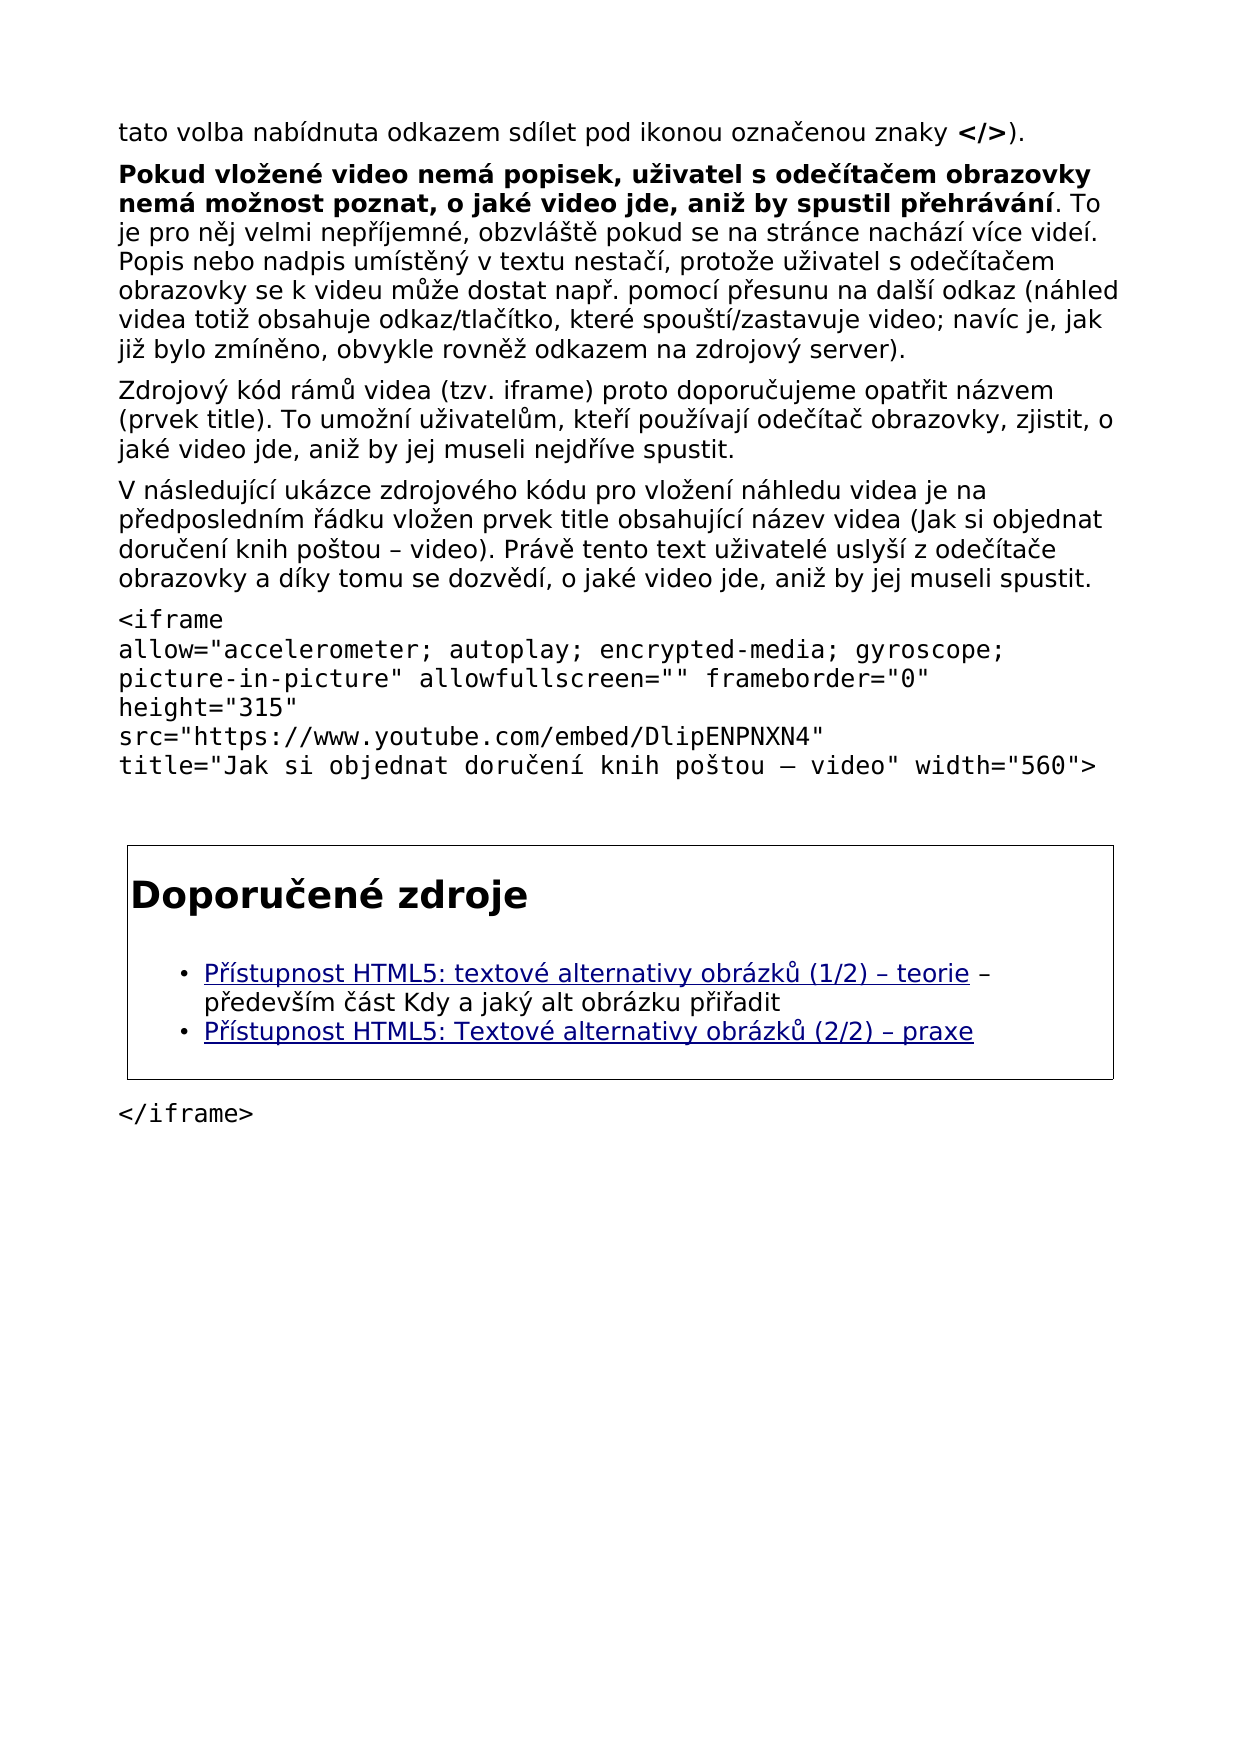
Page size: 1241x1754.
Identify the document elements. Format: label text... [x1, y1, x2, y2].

text V následující ukázce zdrojového kódu pro vložení náhledu videa je na předposledním řádku vložen prvek title obsahující název videa (Jak si objednat doručení knih poštou – video). Právě tento text uživatelé uslyší z odečítače obrazovky a díky tomu se dozvědí, o jaké video jde, aniž by jej museli spustit. [118, 476, 1122, 593]
text Zdrojový kód rámů videa (tzv. iframe) proto doporučujeme opatřit názvem (prvek title). To umožní uživatelům, kteří používají odečítač obrazovky, zjistit, o jaké video jde, aniž by jej museli nejdříve spustit. [118, 376, 1122, 464]
text </iframe> [118, 1088, 1122, 1129]
text Pokud vložené video nemá popisek, uživatel s odečítačem obrazovky nemá možnost poznat, o jaké video jde, aniž by spustil přehrávání. To je pro něj velmi nepříjemné, obzvláště pokud se na stránce nachází více videí. Popis nebo nadpis umístěný v textu nestačí, protože uživatel s odečítačem obrazovky se k videu může dostat např. pomocí přesunu na další odkaz (náhled videa totiž obsahuje odkaz/tlačítko, které spouští/zastavuje video; navíc je, jak již bylo zmíněno, obvykle rovněž odkazem na zdrojový server). [118, 160, 1122, 364]
text <iframe allow="accelerometer; autoplay; encrypted-media; gyroscope; picture-in-picture" allowfullscreen="" frameborder="0" height="315" src="https://www.youtube.com/embed/DlipENPNXN4" title="Jak si objednat doručení knih poštou – video" width="560"> [118, 606, 1122, 822]
text tato volba nabídnuta odkazem sdílet pod ikonou označenou znaky </>). [118, 118, 1122, 147]
table_header Doporučené zdroje Přístupnost HTML5: textové alternativy obrázků (1/2) – teorie – především část Kdy a jaký alt obrázku přiřadit Přístupnost HTML5: Textové alternativy obrázků (2/2) – praxe [128, 846, 1113, 1079]
